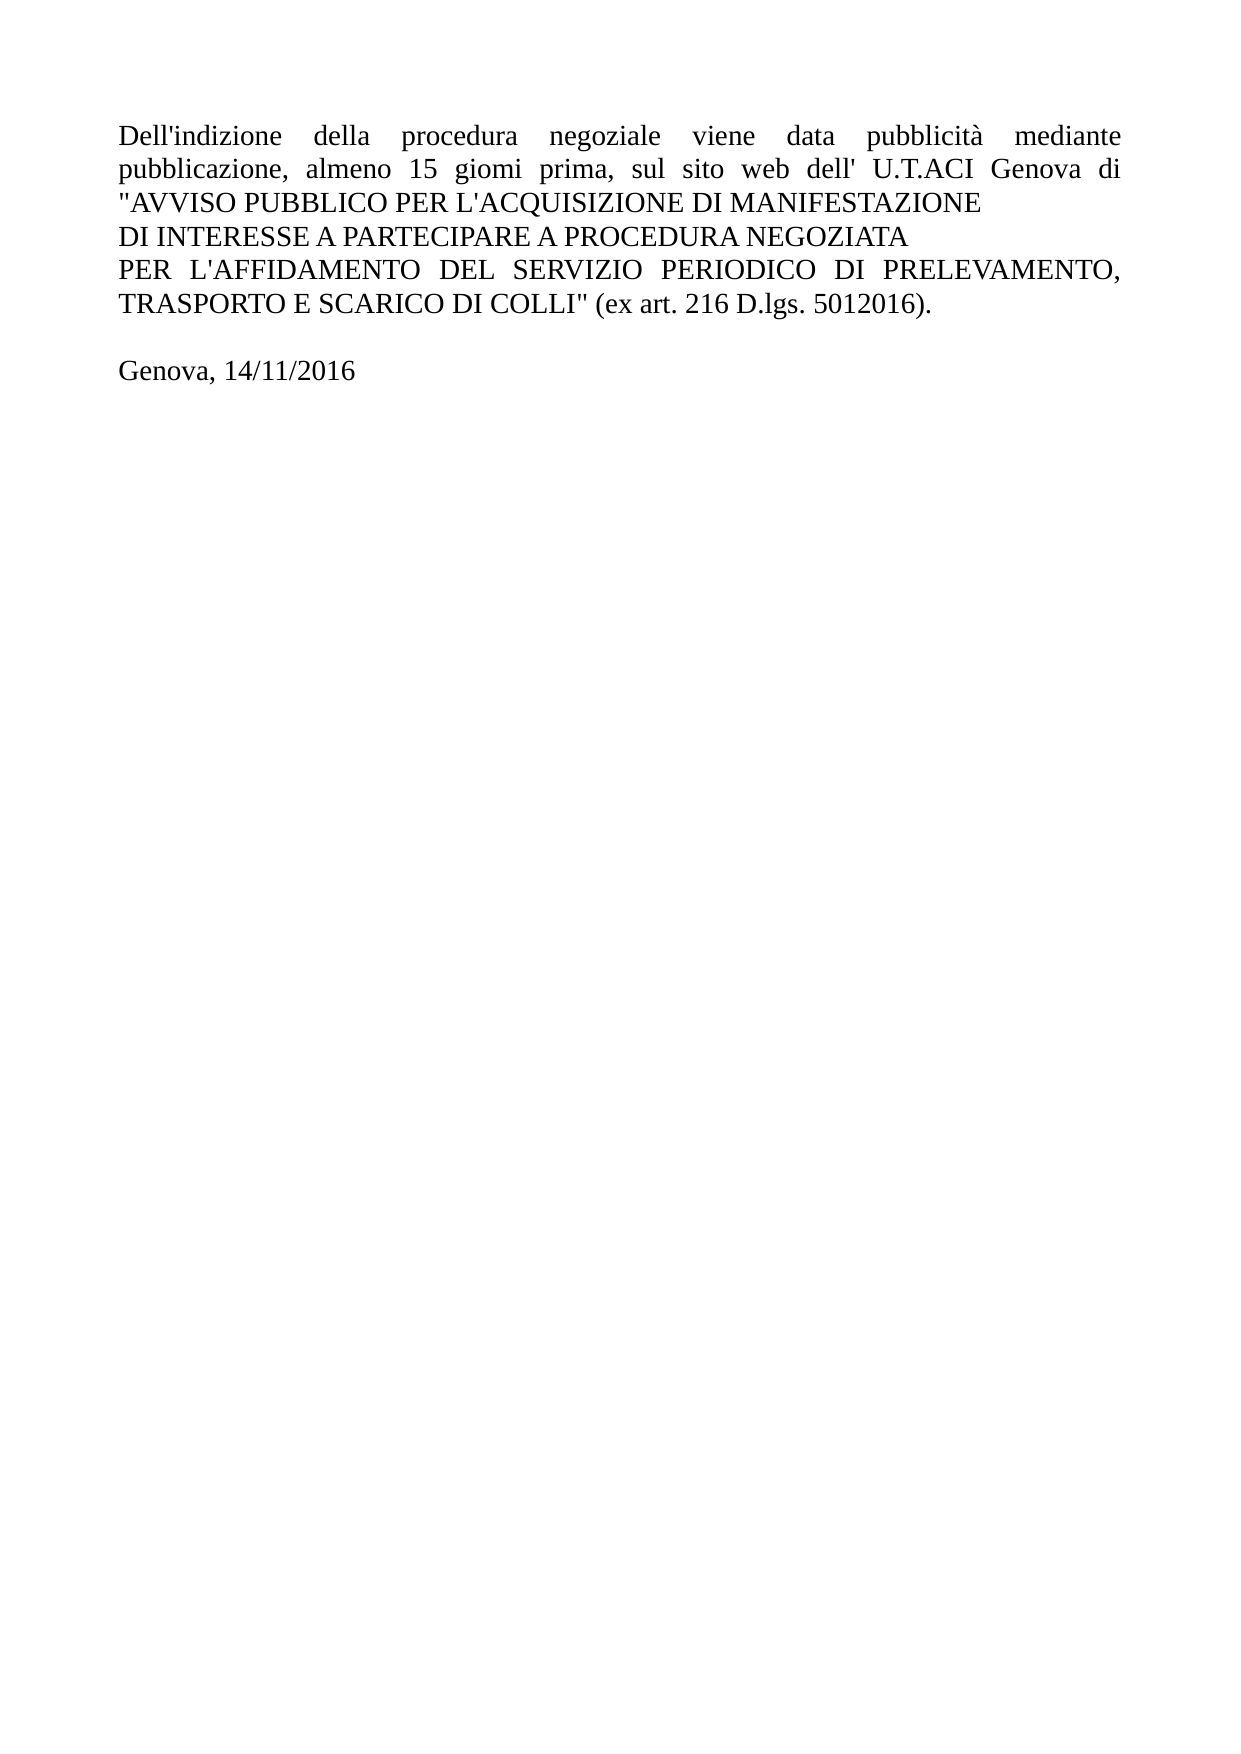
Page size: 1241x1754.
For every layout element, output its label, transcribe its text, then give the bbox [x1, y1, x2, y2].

text PER L'AFFIDAMENTO DEL SERVIZIO PERIODICO DI PRELEVAMENTO, TRASPORTO E SCARICO DI COLLI" (ex art. 216 D.lgs. 5012016). [118, 252, 1122, 319]
text DI INTERESSE A PARTECIPARE A PROCEDURA NEGOZIATA [118, 219, 1122, 252]
text Genova, 14/11/2016 [118, 353, 1122, 386]
text Dell'indizione della procedura negoziale viene data pubblicità mediante pubblicazione, almeno 15 giomi prima, sul sito web dell' U.T.ACI Genova di "AVVISO PUBBLICO PER L'ACQUISIZIONE DI MANIFESTAZIONE [118, 118, 1122, 219]
